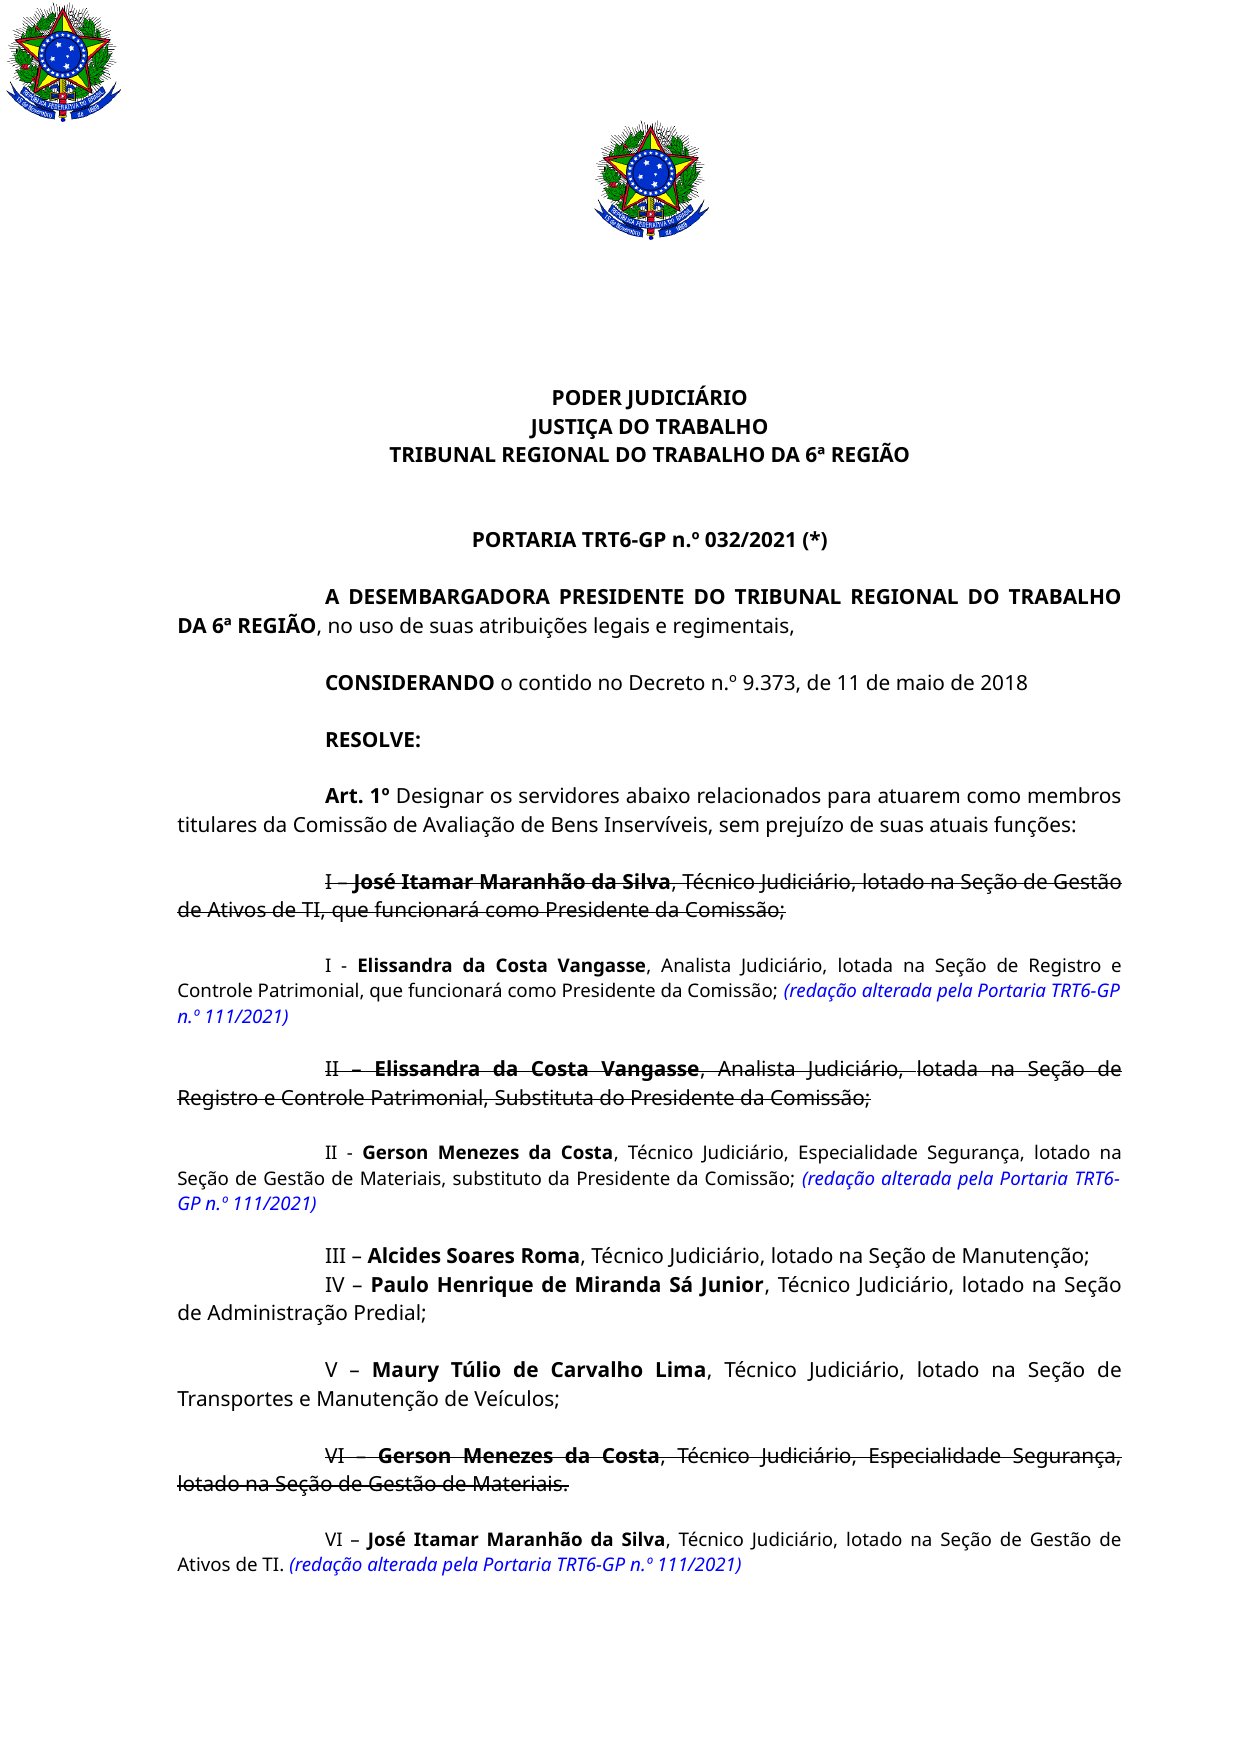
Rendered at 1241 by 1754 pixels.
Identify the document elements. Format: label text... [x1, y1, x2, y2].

text V – Maury Túlio de Carvalho Lima, Técnico Judiciário, lotado na Seção de Transportes e Manutenção de Veículos; [177, 1355, 1122, 1412]
text Art. 1º Designar os servidores abaixo relacionados para atuarem como membros titulares da Comissão de Avaliação de Bens Inservíveis, sem prejuízo de suas atuais funções: [177, 782, 1122, 838]
text A DESEMBARGADORA PRESIDENTE DO TRIBUNAL REGIONAL DO TRABALHO DA 6ª REGIÃO, no uso de suas atribuições legais e regimentais, [177, 582, 1122, 639]
text CONSIDERANDO o contido no Decreto n.º 9.373, de 11 de maio de 2018 [177, 668, 1122, 696]
text PORTARIA TRT6-GP n.º 032/2021 (*) [177, 526, 1122, 554]
text II - Gerson Menezes da Costa, Técnico Judiciário, Especialidade Segurança, lotado na Seção de Gestão de Materiais, substituto da Presidente da Comissão; (redação alterada pela Portaria TRT6-GP n.º 111/2021) [177, 1139, 1122, 1216]
text II – Elissandra da Costa Vangasse, Analista Judiciário, lotada na Seção de Registro e Controle Patrimonial, Substituta do Presidente da Comissão; [177, 1054, 1122, 1111]
text JUSTIÇA DO TRABALHO [177, 412, 1122, 440]
picture [588, 118, 712, 242]
text IV – Paulo Henrique de Miranda Sá Junior, Técnico Judiciário, lotado na Seção de Administração Predial; [177, 1270, 1122, 1327]
text III – Alcides Soares Roma, Técnico Judiciário, lotado na Seção de Manutenção; [177, 1242, 1122, 1270]
text I - Elissandra da Costa Vangasse, Analista Judiciário, lotada na Seção de Registro e Controle Patrimonial, que funcionará como Presidente da Comissão; (redação alterada pela Portaria TRT6-GP n.º 111/2021) [177, 952, 1122, 1029]
text TRIBUNAL REGIONAL DO TRABALHO DA 6ª REGIÃO [177, 440, 1122, 469]
text VI – José Itamar Maranhão da Silva, Técnico Judiciário, lotado na Seção de Gestão de Ativos de TI. (redação alterada pela Portaria TRT6-GP n.º 111/2021) [177, 1526, 1122, 1577]
text VI – Gerson Menezes da Costa, Técnico Judiciário, Especialidade Segurança, lotado na Seção de Gestão de Materiais. [177, 1441, 1122, 1498]
text PODER JUDICIÁRIO [177, 383, 1122, 412]
text I – José Itamar Maranhão da Silva, Técnico Judiciário, lotado na Seção de Gestão de Ativos de TI, que funcionará como Presidente da Comissão; [177, 867, 1122, 924]
text RESOLVE: [177, 725, 1122, 753]
picture [0, 0, 124, 124]
